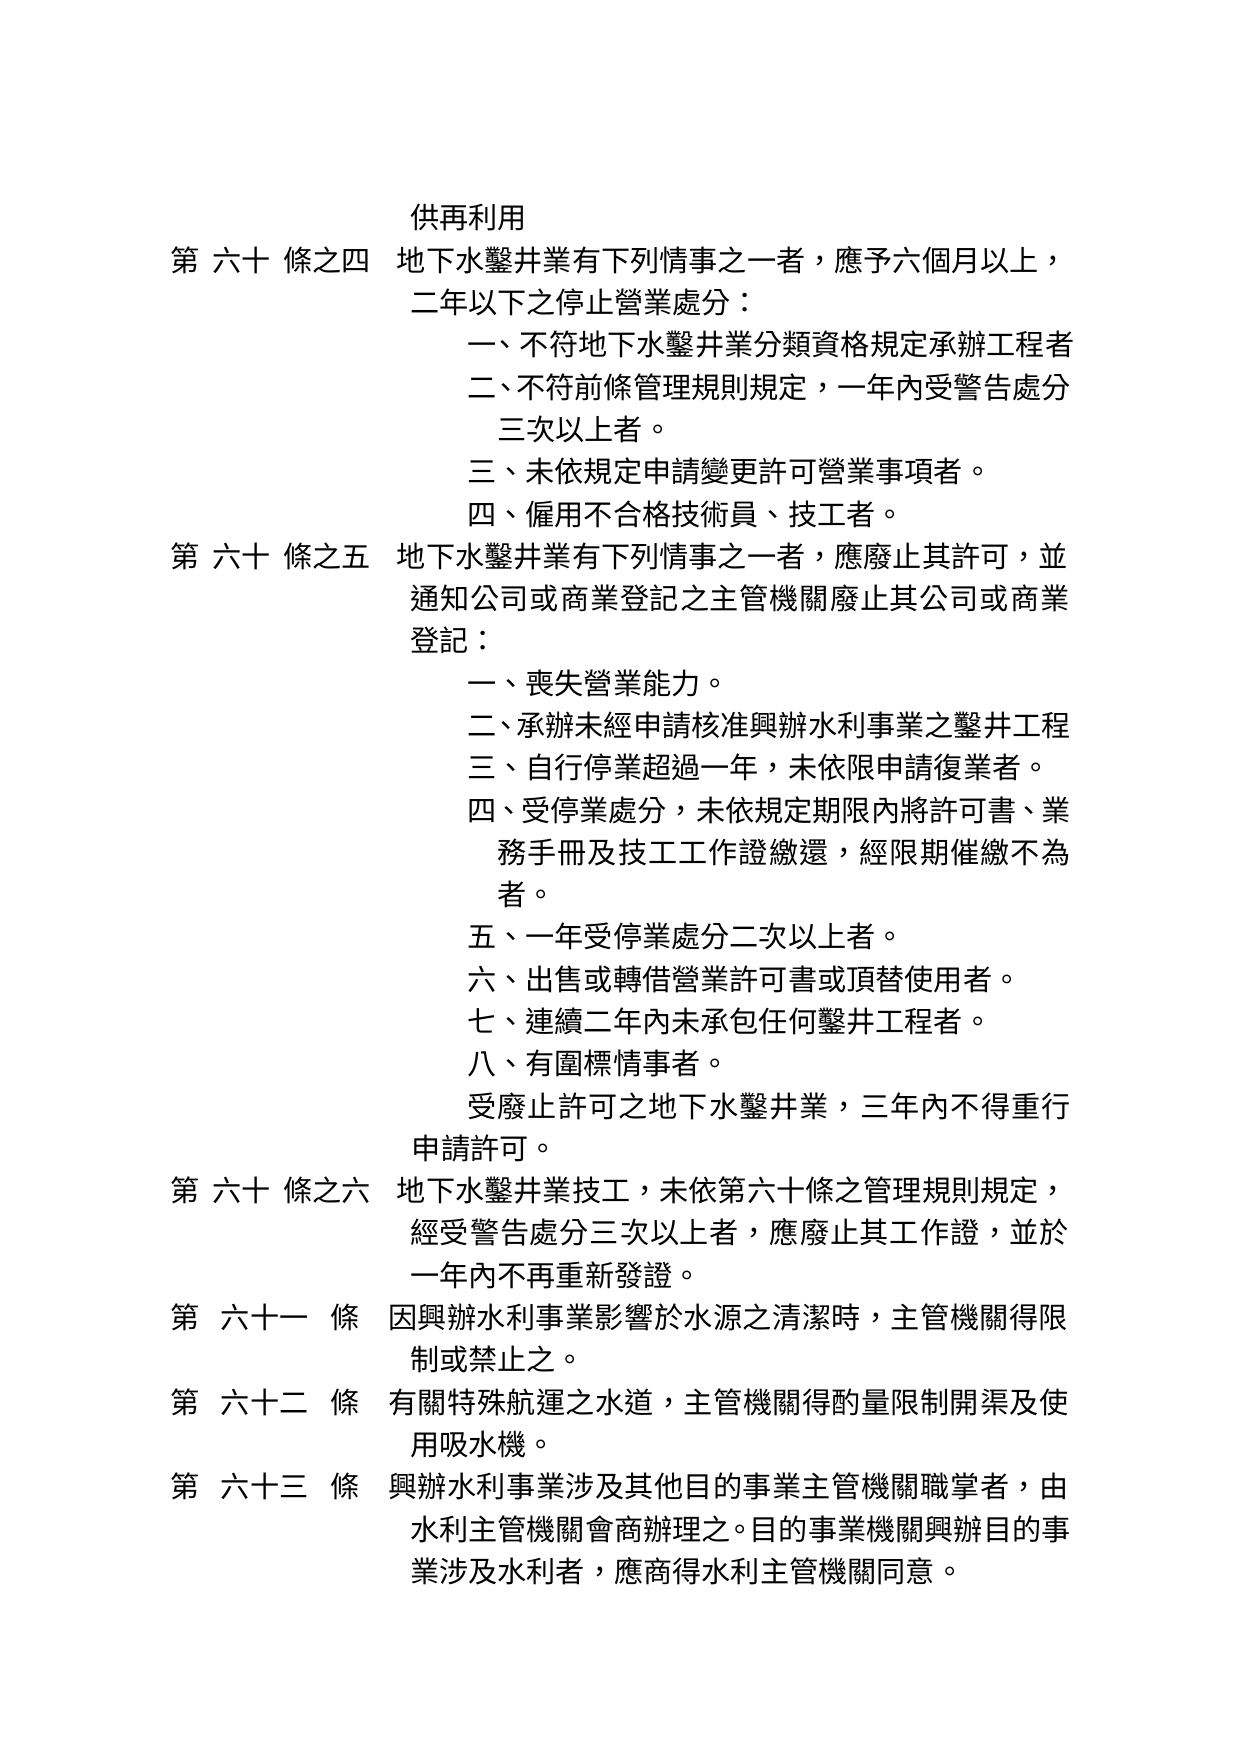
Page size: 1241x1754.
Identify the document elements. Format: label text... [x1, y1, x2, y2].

text 五、一年受停業處分二次以上者。 [467, 914, 1070, 956]
text 受廢止許可之地下水鑿井業，三年內不得重行申請許可。 [412, 1083, 1070, 1168]
text 三、未依規定申請變更許可營業事項者。 [467, 449, 1070, 491]
text 二、不符前條管理規則規定，一年內受警告處分三次以上者。 [467, 364, 1070, 449]
text 第 六十 條之六 地下水鑿井業技工，未依第六十條之管理規則規定，經受警告處分三次以上者，應廢止其工作證，並於一年內不再重新發證。 [170, 1168, 1070, 1294]
text 一、 不符地下水鑿井業分類資格規定承辦工程者。 [467, 322, 1070, 364]
text 供再利用 [170, 195, 1070, 237]
text 四、受停業處分，未依規定期限內將許可書、業務手冊及技工工作證繳還，經限期催繳不為者。 [467, 787, 1070, 914]
text 七、連續二年內未承包任何鑿井工程者。 [467, 998, 1070, 1041]
text 一、喪失營業能力。 [467, 660, 1070, 702]
text 四、僱用不合格技術員、技工者。 [467, 491, 1070, 533]
text 二、承辦未經申請核准興辦水利事業之鑿井工程。 [467, 702, 1070, 745]
text 八、有圍標情事者。 [467, 1041, 1070, 1083]
text 第 六十三 條 興辦水利事業涉及其他目的事業主管機關職掌者，由水利主管機關會商辦理之。目的事業機關興辦目的事業涉及水利者，應商得水利主管機關同意。 [170, 1464, 1070, 1591]
text 第 六十 條之四 地下水鑿井業有下列情事之一者，應予六個月以上，二年以下之停止營業處分： [170, 237, 1070, 322]
text 第 六十一 條 因興辦水利事業影響於水源之清潔時，主管機關得限制或禁止之。 [170, 1294, 1070, 1379]
text 第 六十二 條 有關特殊航運之水道，主管機關得酌量限制開渠及使用吸水機。 [170, 1379, 1070, 1464]
text 六、出售或轉借營業許可書或頂替使用者。 [467, 956, 1070, 998]
text 第 六十 條之五 地下水鑿井業有下列情事之一者，應廢止其許可，並通知公司或商業登記之主管機關廢止其公司或商業登記： [170, 533, 1070, 660]
text 三、自行停業超過一年，未依限申請復業者。 [467, 745, 1070, 787]
